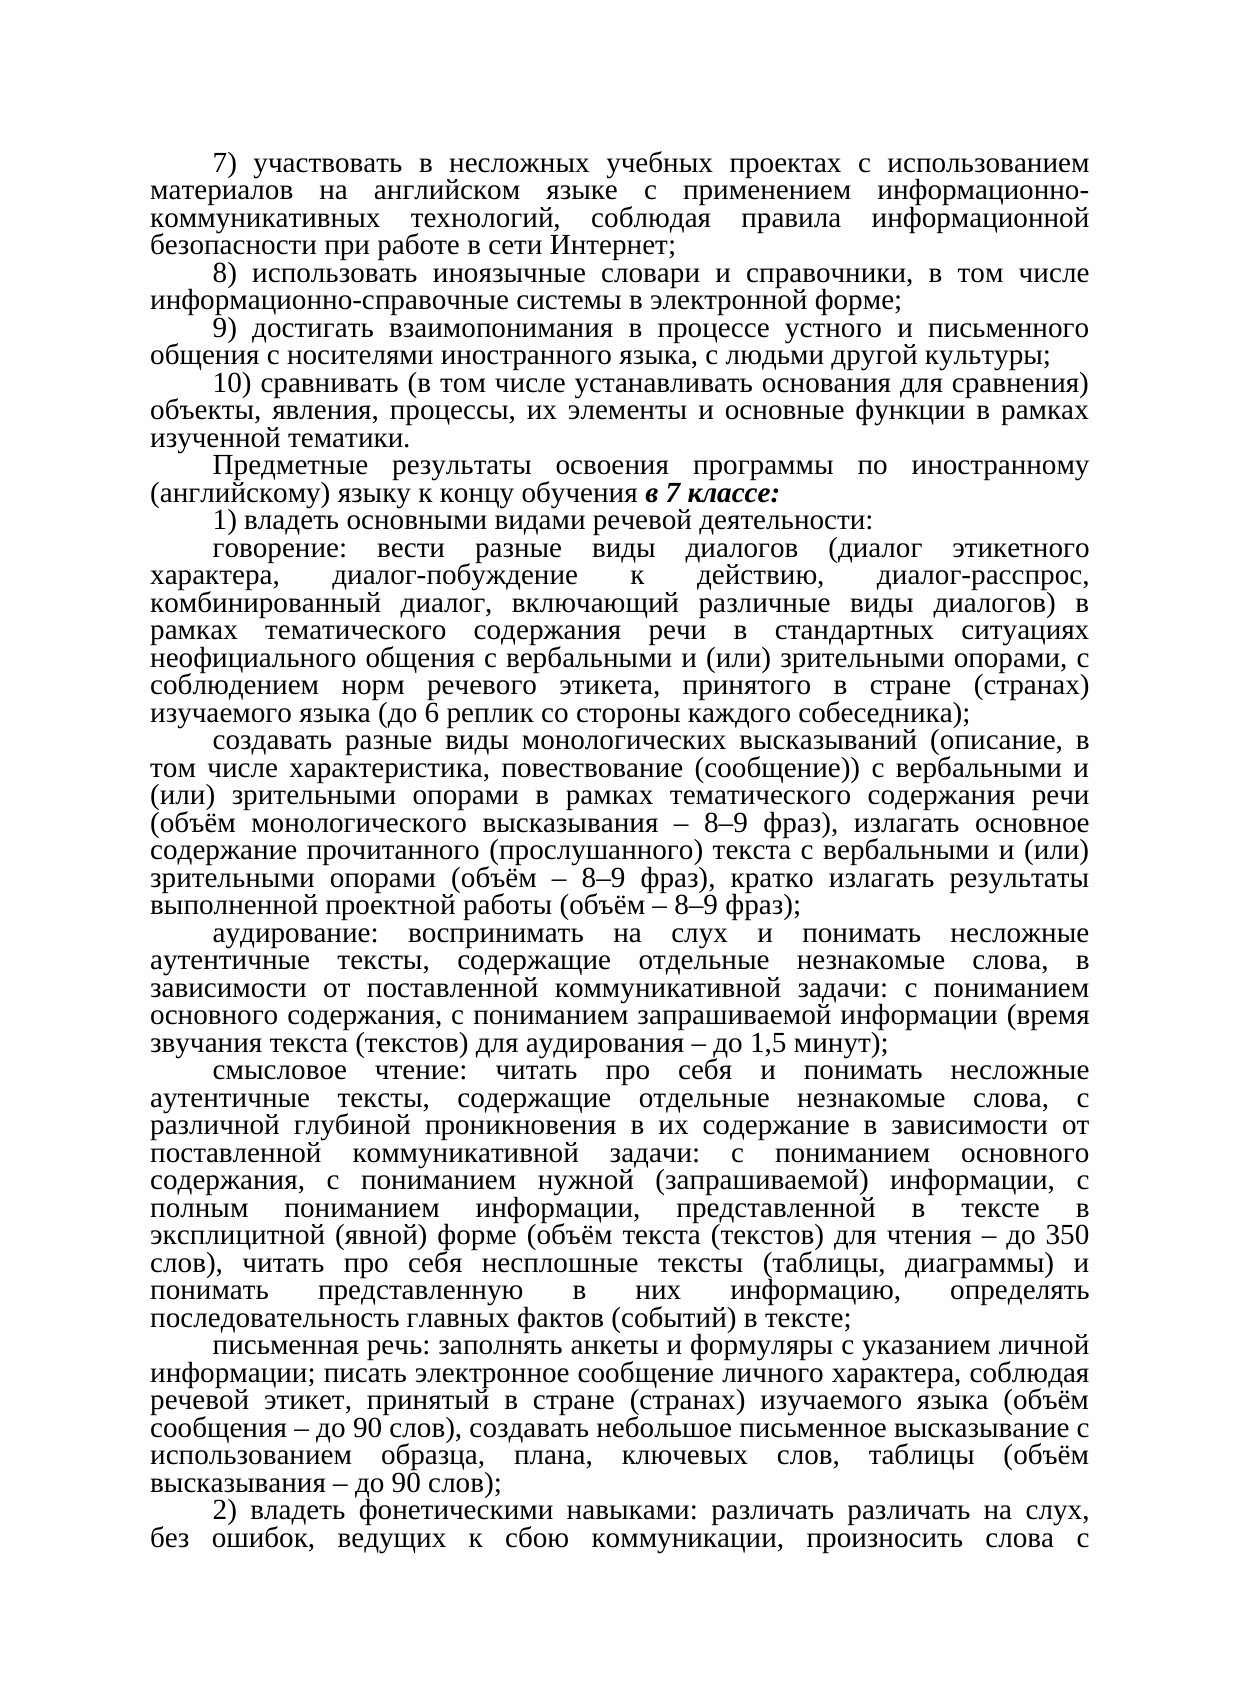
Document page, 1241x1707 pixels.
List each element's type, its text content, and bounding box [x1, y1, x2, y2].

text письменная речь: заполнять анкеты и формуляры с указанием личной информации; писать электронное сообщение личного характера, соблюдая речевой этикет, принятый в стране (странах) изучаемого языка (объём сообщения – до 90 слов), создавать небольшое письменное высказывание с использованием образца, плана, ключевых слов, таблицы (объём высказывания – до 90 слов); [150, 1332, 1090, 1497]
text 9) достигать взаимопонимания в процессе устного и письменного общения с носителями иностранного языка, с людьми другой культуры; [150, 315, 1090, 370]
text говорение: вести разные виды диалогов (диалог этикетного характера, диалог-побуждение к действию, диалог-расспрос, комбинированный диалог, включающий различные виды диалогов) в рамках тематического содержания речи в стандартных ситуациях неофициального общения с вербальными и (или) зрительными опорами, с соблюдением норм речевого этикета, принятого в стране (странах) изучаемого языка (до 6 реплик со стороны каждого собеседника); [150, 535, 1090, 727]
text 2) владеть фонетическими навыками: различать различать на слух, без ошибок, ведущих к сбою коммуникации, произносить слова с [150, 1497, 1090, 1552]
text аудирование: воспринимать на слух и понимать несложные аутентичные тексты, содержащие отдельные незнакомые слова, в зависимости от поставленной коммуникативной задачи: с пониманием основного содержания, с пониманием запрашиваемой информации (время звучания текста (текстов) для аудирования – до 1,5 минут); [150, 920, 1090, 1057]
text 8) использовать иноязычные словари и справочники, в том числе информационно-справочные системы в электронной форме; [150, 260, 1090, 315]
text Предметные результаты освоения программы по иностранному (английскому) языку к концу обучения в 7 классе: [150, 452, 1090, 507]
text 7) участвовать в несложных учебных проектах с использованием материалов на английском языке с применением информационно-коммуникативных технологий, соблюдая правила информационной безопасности при работе в сети Интернет; [150, 150, 1090, 260]
text 1) владеть основными видами речевой деятельности: [150, 507, 1090, 535]
text создавать разные виды монологических высказываний (описание, в том числе характеристика, повествование (сообщение)) с вербальными и (или) зрительными опорами в рамках тематического содержания речи (объём монологического высказывания – 8–9 фраз), излагать основное содержание прочитанного (прослушанного) текста с вербальными и (или) зрительными опорами (объём – 8–9 фраз), кратко излагать результаты выполненной проектной работы (объём – 8–9 фраз); [150, 727, 1090, 920]
text 10) сравнивать (в том числе устанавливать основания для сравнения) объекты, явления, процессы, их элементы и основные функции в рамках изученной тематики. [150, 370, 1090, 452]
text смысловое чтение: читать про себя и понимать несложные аутентичные тексты, содержащие отдельные незнакомые слова, с различной глубиной проникновения в их содержание в зависимости от поставленной коммуникативной задачи: с пониманием основного содержания, с пониманием нужной (запрашиваемой) информации, с полным пониманием информации, представленной в тексте в эксплицитной (явной) форме (объём текста (текстов) для чтения – до 350 слов), читать про себя несплошные тексты (таблицы, диаграммы) и понимать представленную в них информацию, определять последовательность главных фактов (событий) в тексте; [150, 1057, 1090, 1332]
